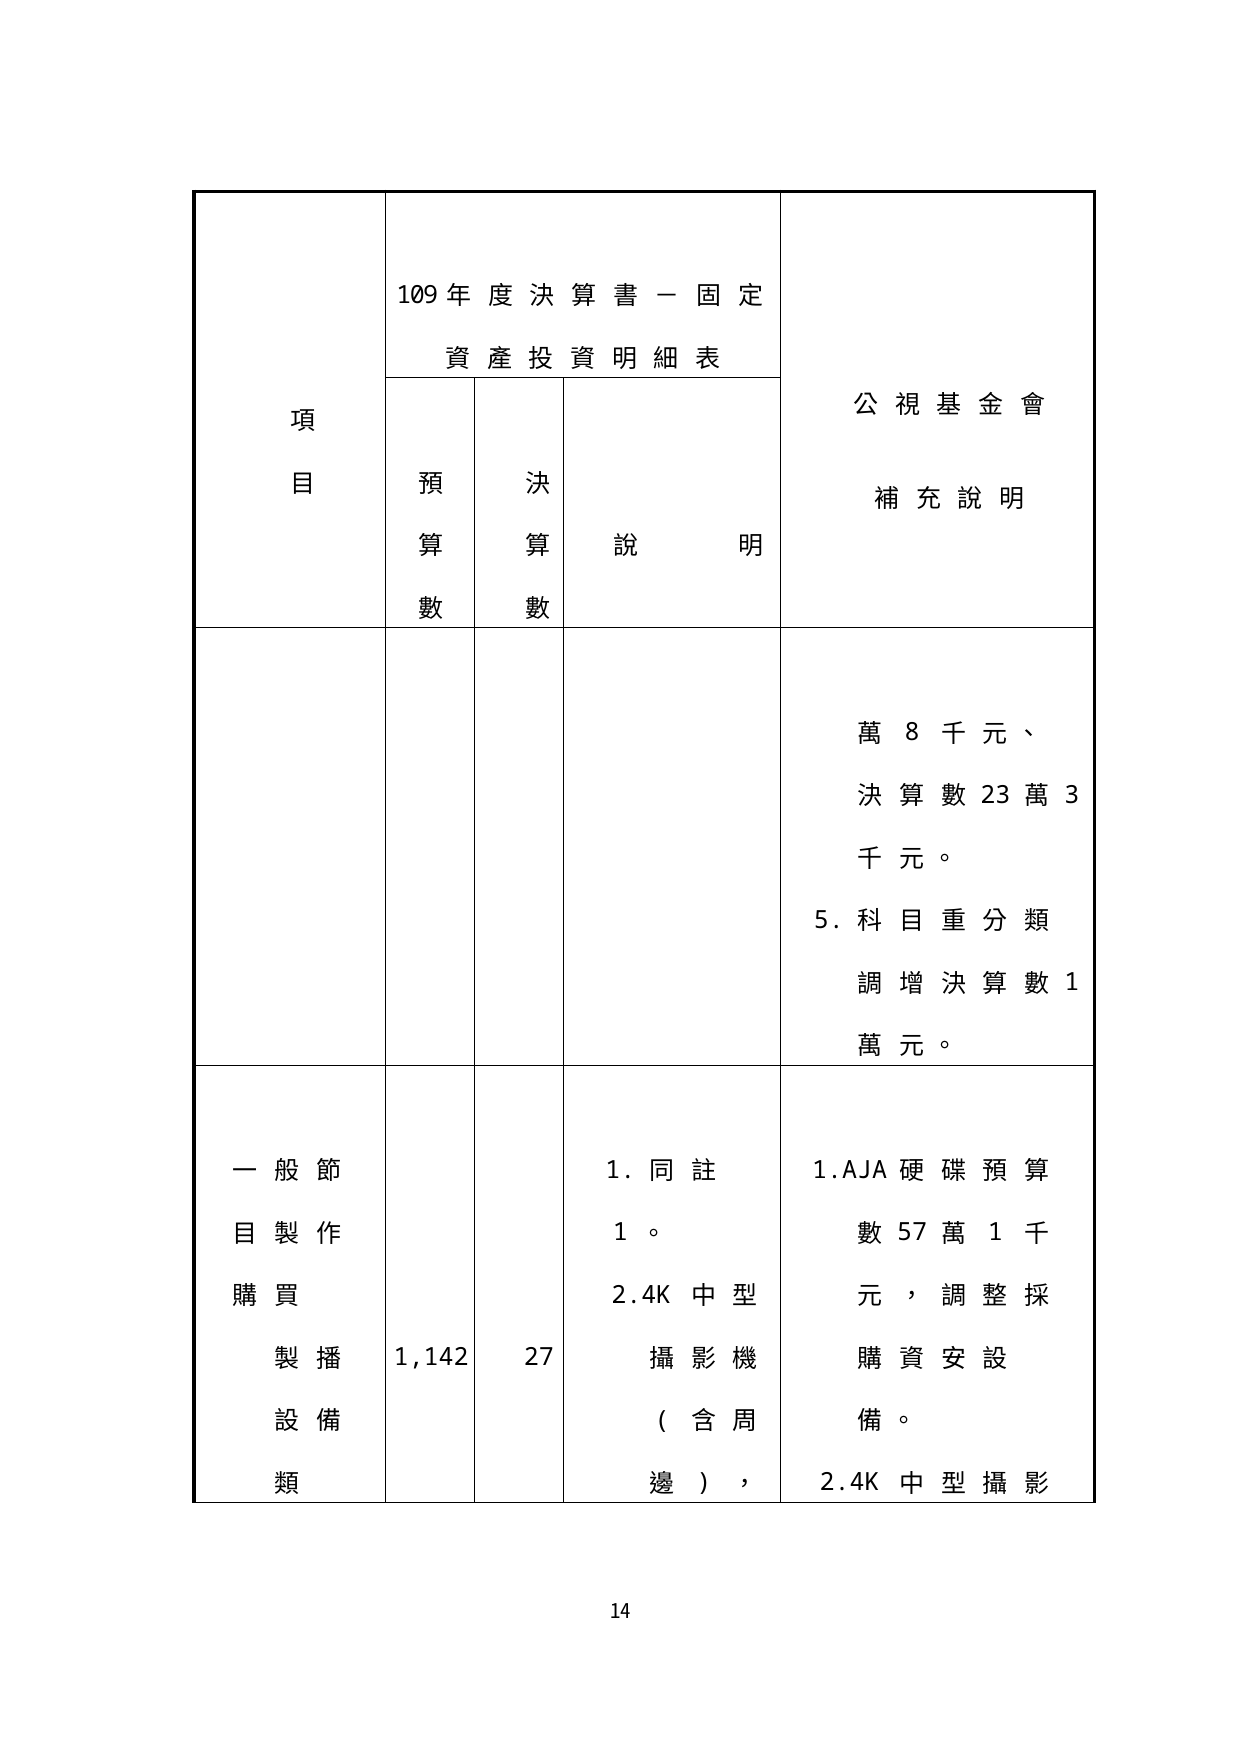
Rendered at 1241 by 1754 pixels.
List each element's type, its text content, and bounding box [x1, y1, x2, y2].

table_cell 27 [475, 1066, 563, 1502]
table_cell 決算數 [475, 378, 563, 627]
table_header 項 目 [196, 193, 385, 627]
table_cell [475, 628, 563, 1064]
table_cell [386, 628, 474, 1064]
table_cell 預算數 [386, 378, 474, 627]
table_cell [196, 628, 385, 1064]
table_header 公視基金會 補充說明 [781, 193, 1093, 627]
table_cell 說 明 [564, 378, 780, 627]
table_header 109年度決算書－固定資產投資明細表 [386, 193, 780, 377]
table_cell 1,142 [386, 1066, 474, 1502]
table_cell 1.同註1。 2.4K中型攝影機(含周邊)， [564, 1066, 780, 1502]
table_cell 萬8千元、決算數23萬3千元。 5.科目重分類調增決算數1萬元。 [781, 628, 1093, 1064]
table_cell 1.AJA硬碟預算數57萬1千元，調整採購資安設備。 2.4K中型攝影 [781, 1066, 1093, 1502]
table_cell 一般節目製作購買 製播設備類 [196, 1066, 385, 1502]
table_cell [564, 628, 780, 1064]
